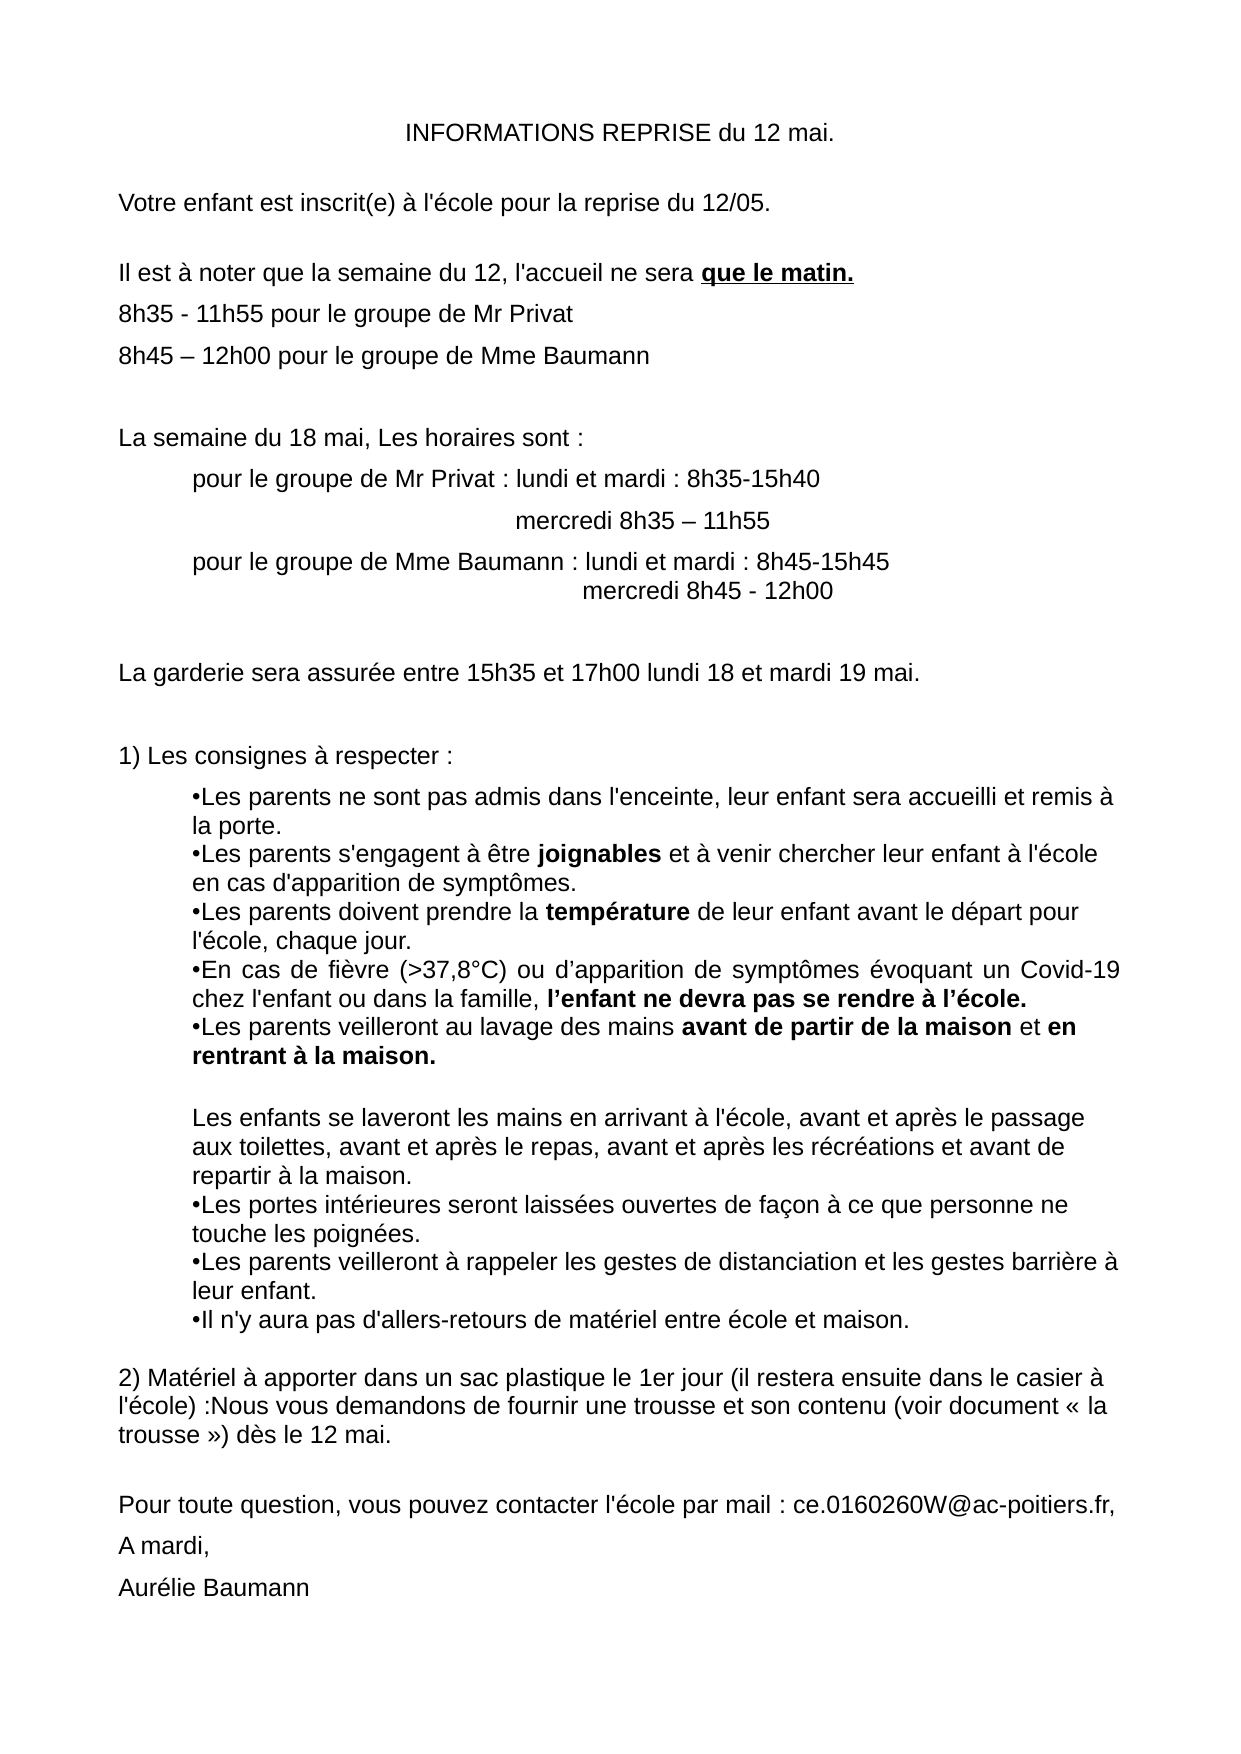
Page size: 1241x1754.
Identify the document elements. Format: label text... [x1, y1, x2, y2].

list Il n'y aura pas d'allers-retours de matériel entre école et maison. [118, 1305, 1122, 1334]
text 2) Matériel à apporter dans un sac plastique le 1er jour (il restera ensuite dans le casier à l'école) :Nous vous demandons de fournir une trousse et son contenu (voir document « la trousse ») dès le 12 mai. [118, 1362, 1122, 1449]
text 1) Les consignes à respecter : [118, 741, 1122, 769]
text pour le groupe de Mme Baumann : lundi et mardi : 8h45-15h45 [118, 547, 1122, 576]
list En cas de fièvre (>37,8°C) ou d’apparition de symptômes évoquant un Covid-19 chez l'enfant ou dans la famille, l’enfant ne devra pas se rendre à l’école. [118, 955, 1122, 1012]
text mercredi 8h45 - 12h00 [118, 576, 1122, 604]
list Les parents doivent prendre la température de leur enfant avant le départ pour l'école, chaque jour. [118, 897, 1122, 955]
list Les portes intérieures seront laissées ouvertes de façon à ce que personne ne touche les poignées. [118, 1190, 1122, 1247]
text A mardi, [118, 1531, 1122, 1560]
text Il est à noter que la semaine du 12, l'accueil ne sera que le matin. [118, 229, 1122, 287]
text mercredi 8h35 – 11h55 [118, 506, 1122, 534]
list Les parents s'engagent à être joignables et à venir chercher leur enfant à l'école en cas d'apparition de symptômes. [118, 839, 1122, 897]
text pour le groupe de Mr Privat : lundi et mardi : 8h35-15h40 [118, 464, 1122, 493]
text Votre enfant est inscrit(e) à l'école pour la reprise du 12/05. [118, 159, 1122, 217]
list Les parents ne sont pas admis dans l'enceinte, leur enfant sera accueilli et remis à la porte. [118, 782, 1122, 839]
text 8h45 – 12h00 pour le groupe de Mme Baumann [118, 341, 1122, 369]
list Les parents veilleront à rappeler les gestes de distanciation et les gestes barrière à leur enfant. [118, 1247, 1122, 1305]
text La garderie sera assurée entre 15h35 et 17h00 lundi 18 et mardi 19 mai. [118, 658, 1122, 687]
list Les parents veilleront au lavage des mains avant de partir de la maison et en rentrant à la maison. [118, 1012, 1122, 1070]
list Les enfants se laveront les mains en arrivant à l'école, avant et après le passage aux toilettes, avant et après le repas, avant et après les récréations et avant de repartir à la maison. [118, 1070, 1122, 1190]
text La semaine du 18 mai, Les horaires sont : [118, 423, 1122, 452]
text Pour toute question, vous pouvez contacter l'école par mail : ce.0160260W@ac-poitiers.fr, [118, 1490, 1122, 1519]
text Aurélie Baumann [118, 1572, 1122, 1601]
text INFORMATIONS REPRISE du 12 mai. [118, 118, 1122, 147]
text 8h35 - 11h55 pour le groupe de Mr Privat [118, 299, 1122, 328]
